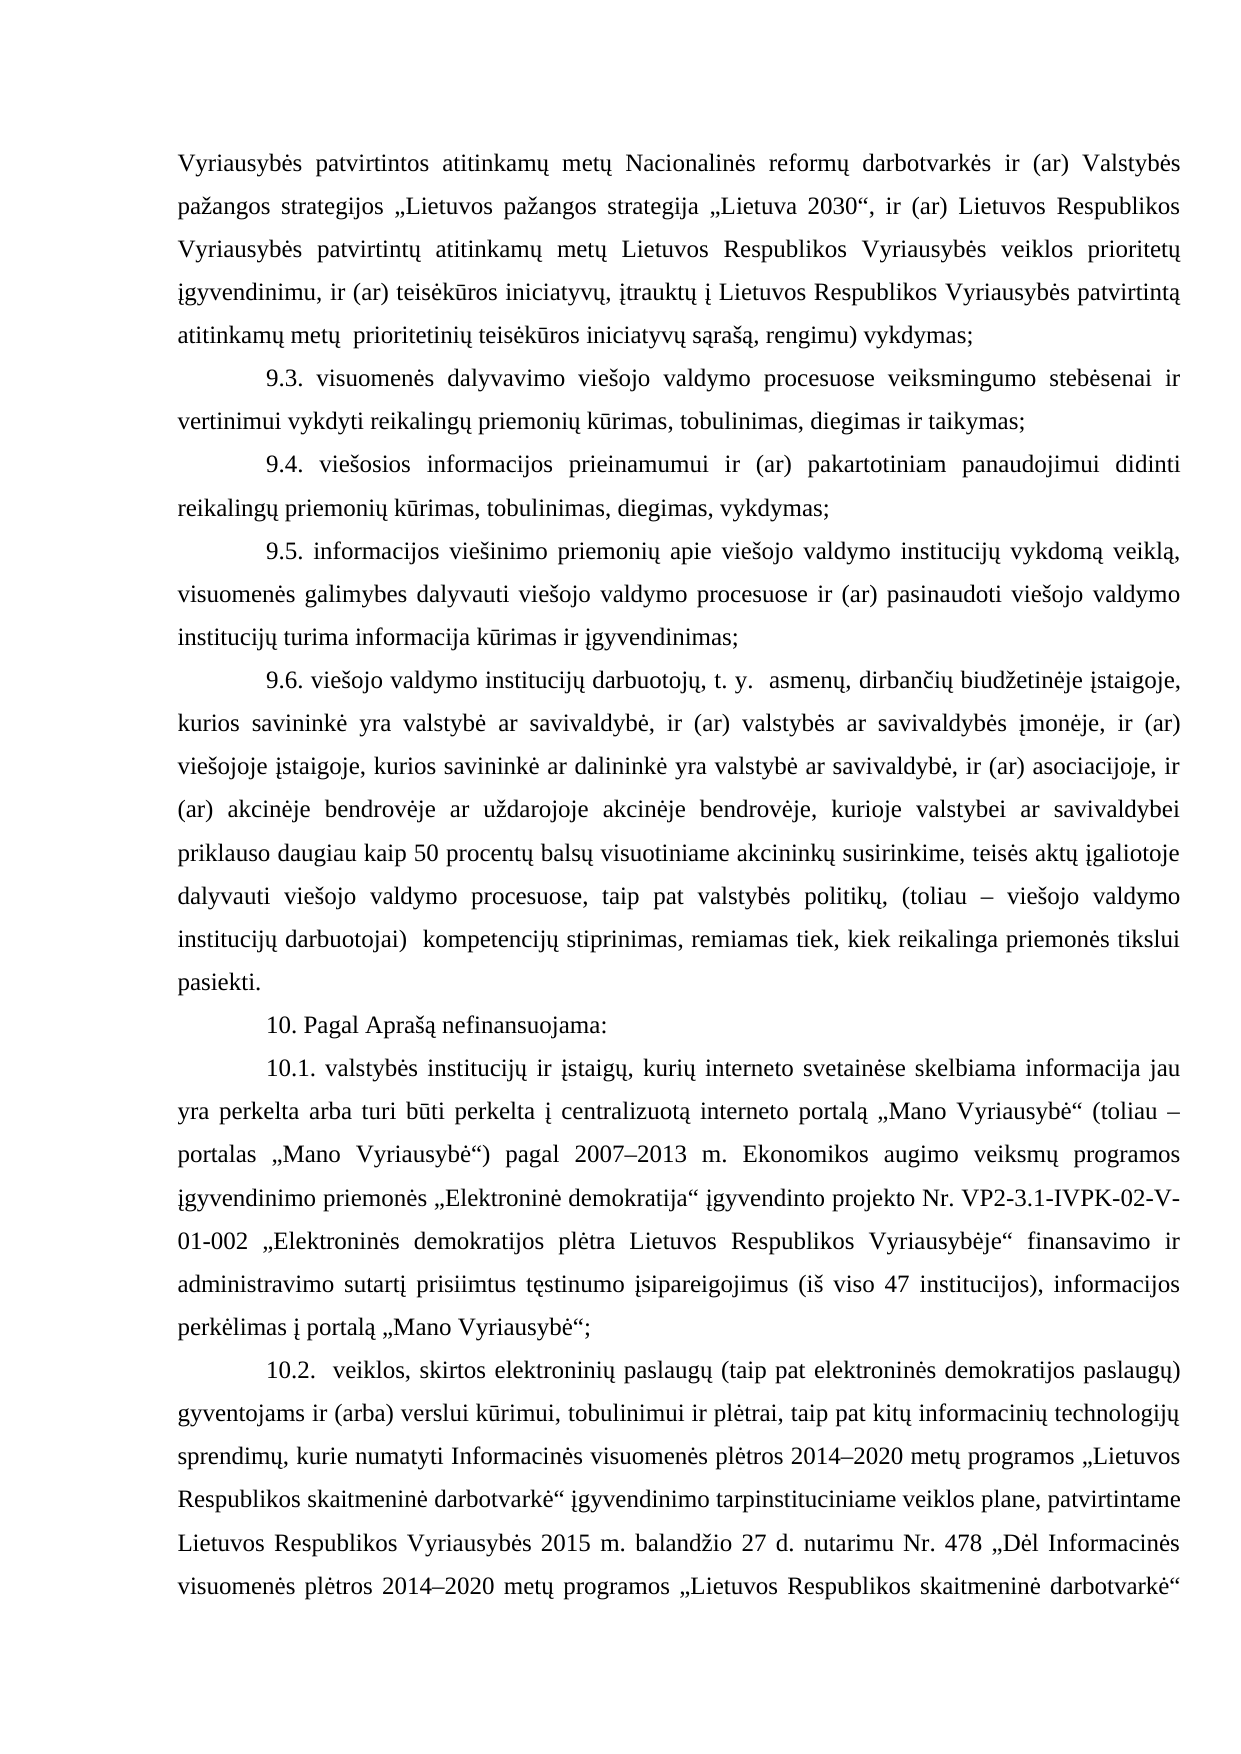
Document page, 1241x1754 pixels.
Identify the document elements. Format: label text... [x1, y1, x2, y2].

text 10.1. valstybės institucijų ir įstaigų, kurių interneto svetainėse skelbiama informacija jau yra perkelta arba turi būti perkelta į centralizuotą interneto portalą „Mano Vyriausybė“ (toliau – portalas „Mano Vyriausybė“) pagal 2007–2013 m. Ekonomikos augimo veiksmų programos įgyvendinimo priemonės „Elektroninė demokratija“ įgyvendinto projekto Nr. VP2-3.1-IVPK-02-V-01-002 „Elektroninės demokratijos plėtra Lietuvos Respublikos Vyriausybėje“ finansavimo ir administravimo sutartį prisiimtus tęstinumo įsipareigojimus (iš viso 47 institucijos), informacijos perkėlimas į portalą „Mano Vyriausybė“; [177, 1053, 1181, 1341]
text Vyriausybės patvirtintos atitinkamų metų Nacionalinės reformų darbotvarkės ir (ar) Valstybės pažangos strategijos „Lietuvos pažangos strategija „Lietuva 2030“, ir (ar) Lietuvos Respublikos Vyriausybės patvirtintų atitinkamų metų Lietuvos Respublikos Vyriausybės veiklos prioritetų įgyvendinimu, ir (ar) teisėkūros iniciatyvų, įtrauktų į Lietuvos Respublikos Vyriausybės patvirtintą atitinkamų metų prioritetinių teisėkūros iniciatyvų sąrašą, rengimu) vykdymas; [177, 148, 1181, 349]
text 10.2. veiklos, skirtos elektroninių paslaugų (taip pat elektroninės demokratijos paslaugų) gyventojams ir (arba) verslui kūrimui, tobulinimui ir plėtrai, taip pat kitų informacinių technologijų sprendimų, kurie numatyti Informacinės visuomenės plėtros 2014–2020 metų programos „Lietuvos Respublikos skaitmeninė darbotvarkė“ įgyvendinimo tarpinstituciniame veiklos plane, patvirtintame Lietuvos Respublikos Vyriausybės 2015 m. balandžio 27 d. nutarimu Nr. 478 „Dėl Informacinės visuomenės plėtros 2014–2020 metų programos „Lietuvos Respublikos skaitmeninė darbotvarkė“ [177, 1355, 1181, 1599]
text 9.3. visuomenės dalyvavimo viešojo valdymo procesuose veiksmingumo stebėsenai ir vertinimui vykdyti reikalingų priemonių kūrimas, tobulinimas, diegimas ir taikymas; [177, 363, 1181, 435]
text 10. Pagal Aprašą nefinansuojama: [177, 1010, 1181, 1039]
text 9.6. viešojo valdymo institucijų darbuotojų, t. y. asmenų, dirbančių biudžetinėje įstaigoje, kurios savininkė yra valstybė ar savivaldybė, ir (ar) valstybės ar savivaldybės įmonėje, ir (ar) viešojoje įstaigoje, kurios savininkė ar dalininkė yra valstybė ar savivaldybė, ir (ar) asociacijoje, ir (ar) akcinėje bendrovėje ar uždarojoje akcinėje bendrovėje, kurioje valstybei ar savivaldybei priklauso daugiau kaip 50 procentų balsų visuotiniame akcininkų susirinkime, teisės aktų įgaliotoje dalyvauti viešojo valdymo procesuose, taip pat valstybės politikų, (toliau – viešojo valdymo institucijų darbuotojai) kompetencijų stiprinimas, remiamas tiek, kiek reikalinga priemonės tikslui pasiekti. [177, 665, 1181, 996]
text 9.4. viešosios informacijos prieinamumui ir (ar) pakartotiniam panaudojimui didinti reikalingų priemonių kūrimas, tobulinimas, diegimas, vykdymas; [177, 449, 1181, 521]
text 9.5. informacijos viešinimo priemonių apie viešojo valdymo institucijų vykdomą veiklą, visuomenės galimybes dalyvauti viešojo valdymo procesuose ir (ar) pasinaudoti viešojo valdymo institucijų turima informacija kūrimas ir įgyvendinimas; [177, 536, 1181, 651]
